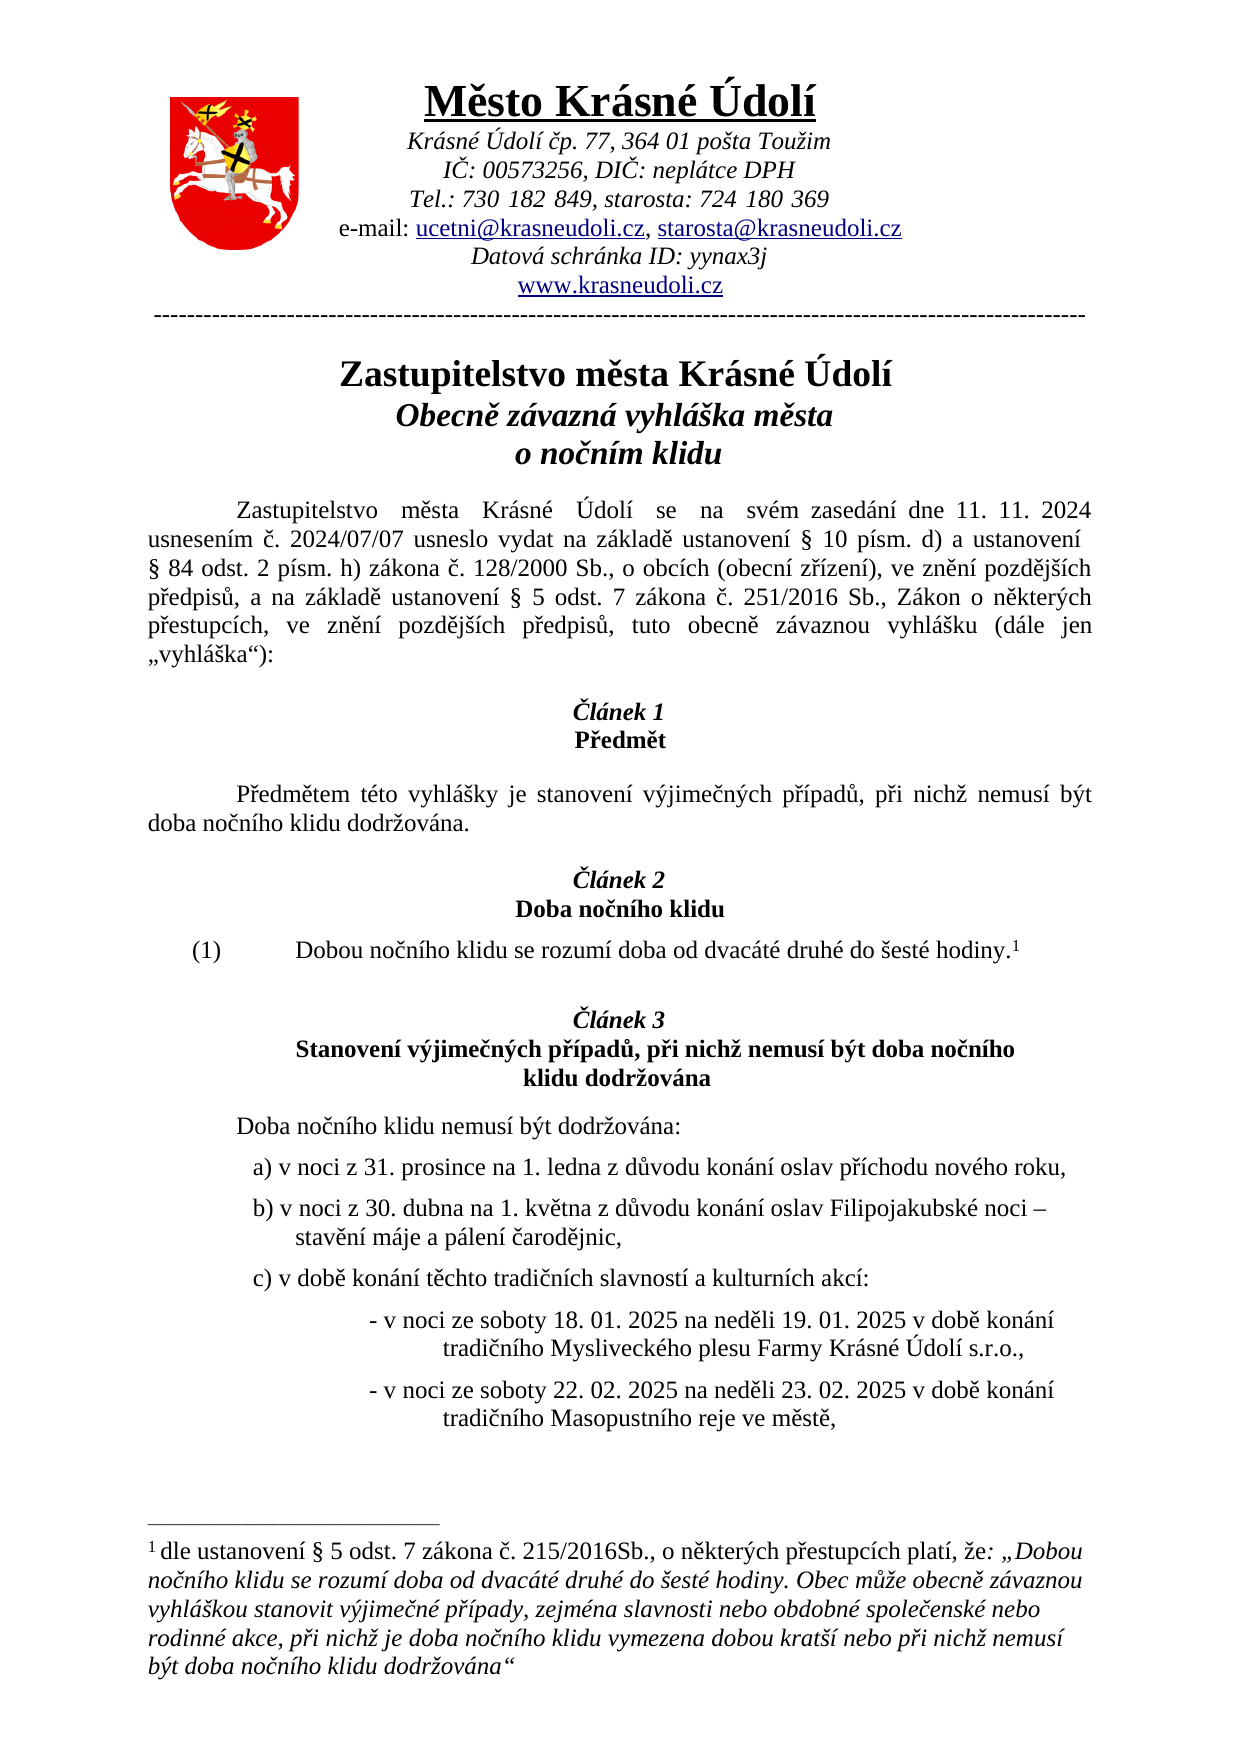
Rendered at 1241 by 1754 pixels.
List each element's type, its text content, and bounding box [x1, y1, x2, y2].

text c) v době konání těchto tradičních slavností a kulturních akcí: [148, 1263, 1093, 1292]
text Předmět [148, 726, 1093, 754]
text Doba nočního klidu [148, 894, 1093, 923]
text Zastupitelstvo města Krásné Údolí se na svém zasedání dne 11. 11. 2024 usnesením č. 2024/07/07 usneslo vydat na základě ustanovení § 10 písm. d) a ustanovení § 84 odst. 2 písm. h) zákona č. 128/2000 Sb., o obcích (obecní zřízení), ve znění pozdějších předpisů, a na základě ustanovení § 5 odst. 7 zákona č. 251/2016 Sb., Zákon o některých přestupcích, ve znění pozdějších předpisů, tuto obecně závaznou vyhlášku (dále jen „vyhláška“): [148, 496, 1093, 668]
text Předmětem této vyhlášky je stanovení výjimečných případů, při nichž nemusí být doba nočního klidu dodržována. [148, 779, 1093, 837]
text Článek 3 [148, 1006, 1093, 1034]
text Stanovení výjimečných případů, při nichž nemusí být doba nočního [148, 1034, 1093, 1063]
text klidu dodržována [148, 1063, 1093, 1092]
text Obecně závazná vyhláška města [148, 395, 1093, 433]
text Zastupitelstvo města Krásné Údolí [148, 352, 1093, 395]
text b) v noci z 30. dubna na 1. května z důvodu konání oslav Filipojakubské noci – stavění máje a pálení čarodějnic, [148, 1193, 1093, 1251]
text - v noci ze soboty 22. 02. 2025 na neděli 23. 02. 2025 v době konání tradičního Masopustního reje ve městě, [148, 1375, 1093, 1432]
subtitle Dobou nočního klidu se rozumí doba od dvacáté druhé do šesté hodiny.1 [148, 936, 1093, 964]
text Doba nočního klidu nemusí být dodržována: [148, 1111, 1093, 1140]
text Článek 1 [148, 697, 1093, 726]
text Článek 2 [148, 866, 1093, 894]
text o nočním klidu [148, 433, 1093, 472]
text a) v noci z 31. prosince na 1. ledna z důvodu konání oslav příchodu nového roku, [148, 1152, 1093, 1181]
text - v noci ze soboty 18. 01. 2025 na neděli 19. 01. 2025 v době konání tradičního Mysliveckého plesu Farmy Krásné Údolí s.r.o., [148, 1305, 1093, 1362]
